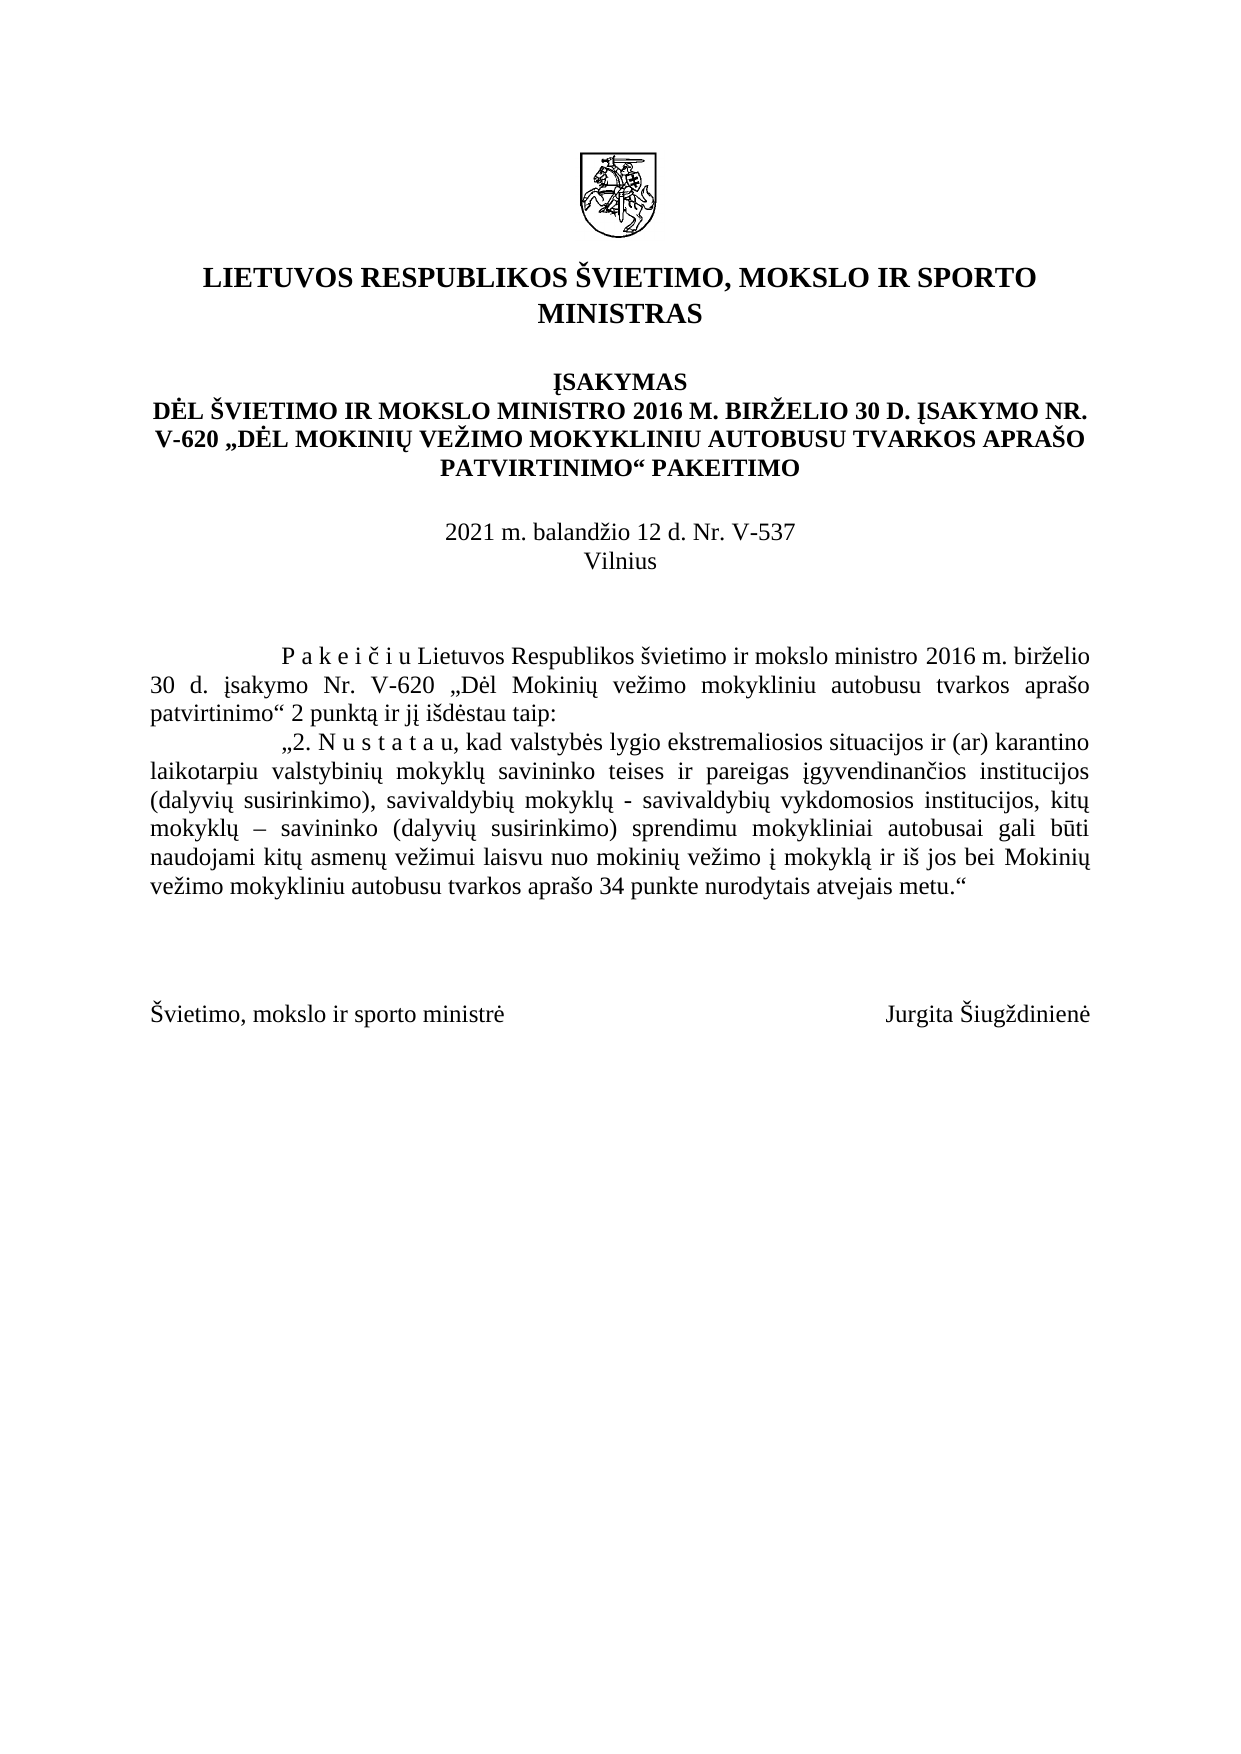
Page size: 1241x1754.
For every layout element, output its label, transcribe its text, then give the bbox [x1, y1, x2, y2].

text Vilnius [150, 546, 1090, 575]
text LIETUVOS RESPUBLIKOS ŠVIETIMO, MOKSLO IR SPORTO [150, 260, 1090, 293]
text MINISTRAS [150, 296, 1090, 329]
text DĖL ŠVIETIMO IR MOKSLO MINISTRO 2016 M. BIRŽELIO 30 D. ĮSAKYMO NR. V-620 „DĖL MOKINIŲ VEŽIMO MOKYKLINIU AUTOBUSU TVARKOS APRAŠO PATVIRTINIMO“ PAKEITIMO [150, 396, 1090, 482]
text P a k e i č i u Lietuvos Respublikos švietimo ir mokslo ministro 2016 m. birželio 30 d. įsakymo Nr. V-620 „Dėl Mokinių vežimo mokykliniu autobusu tvarkos aprašo patvirtinimo“ 2 punktą ir jį išdėstau taip: [150, 641, 1090, 727]
text 2021 m. balandžio 12 d. Nr. V-537 [150, 517, 1090, 546]
text ĮSAKYMAS [150, 367, 1090, 396]
text „2. N u s t a t a u, kad valstybės lygio ekstremaliosios situacijos ir (ar) karantino laikotarpiu valstybinių mokyklų savininko teises ir pareigas įgyvendinančios institucijos (dalyvių susirinkimo), savivaldybių mokyklų - savivaldybių vykdomosios institucijos, kitų mokyklų – savininko (dalyvių susirinkimo) sprendimu mokykliniai autobusai gali būti naudojami kitų asmenų vežimui laisvu nuo mokinių vežimo į mokyklą ir iš jos bei Mokinių vežimo mokykliniu autobusu tvarkos aprašo 34 punkte nurodytais atvejais metu.“ [150, 727, 1090, 900]
text Švietimo, mokslo ir sporto ministrė Jurgita Šiugždinienė [150, 999, 1090, 1028]
